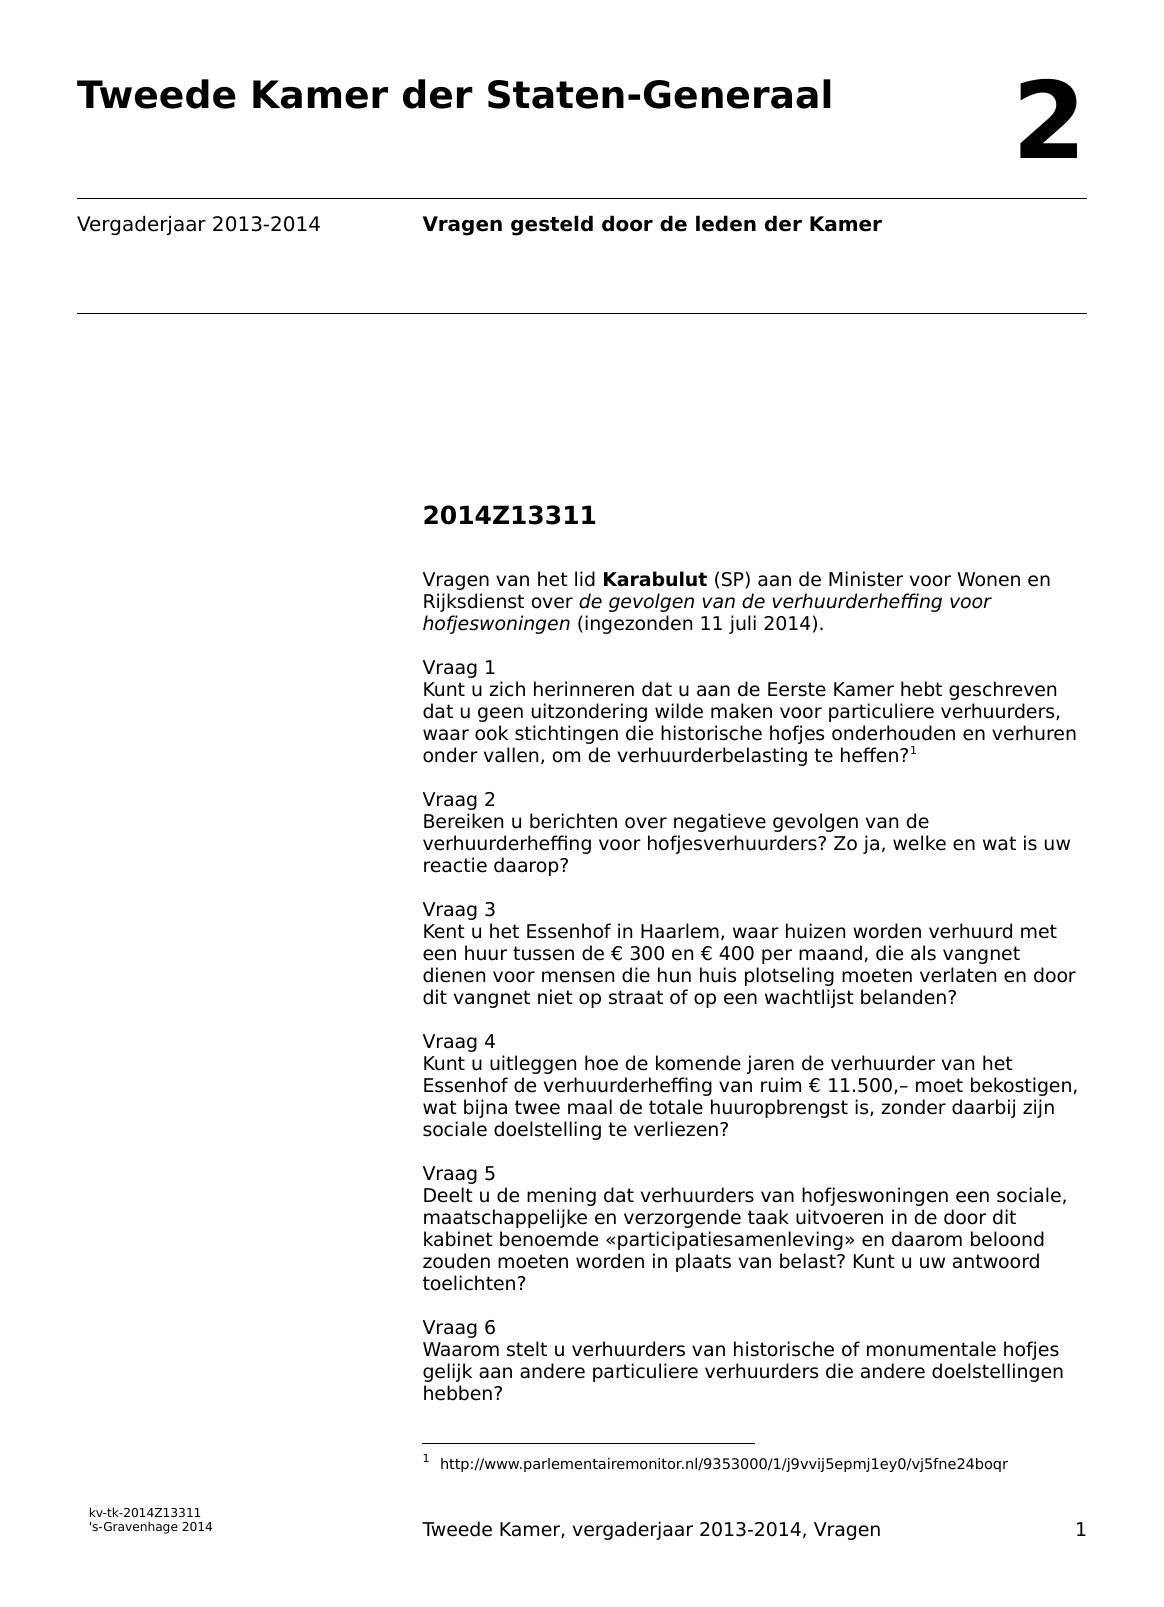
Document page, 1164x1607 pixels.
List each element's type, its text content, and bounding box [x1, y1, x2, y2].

text Kunt u uitleggen hoe de komende jaren de verhuurder van het Essenhof de verhuurderheffing van ruim € 11.500,– moet bekostigen, wat bijna twee maal de totale huuropbrengst is, zonder daarbij zijn sociale doelstelling te verliezen? [422, 1053, 1087, 1141]
text 's-Gravenhage 2014 [88, 1520, 323, 1534]
text kv-tk-2014Z13311 [88, 1506, 323, 1520]
text Waarom stelt u verhuurders van historische of monumentale hofjes gelijk aan andere particuliere verhuurders die andere doelstellingen hebben? [422, 1339, 1087, 1405]
text Deelt u de mening dat verhuurders van hofjeswoningen een sociale, maatschappelijke en verzorgende taak uitvoeren in de door dit kabinet benoemde «participatiesamenleving» en daarom beloond zouden moeten worden in plaats van belast? Kunt u uw antwoord toelichten? [422, 1185, 1087, 1295]
text http://www.parlementairemonitor.nl/9353000/1/j9vvij5epmj1ey0/vj5fne24boqr [422, 1452, 1087, 1474]
text Kunt u zich herinneren dat u aan de Eerste Kamer hebt geschreven dat u geen uitzondering wilde maken voor particuliere verhuurders, waar ook stichtingen die historische hofjes onderhouden en verhuren onder vallen, om de verhuurderbelasting te heffen? [422, 679, 1087, 767]
text Vraag 3 [422, 899, 1087, 921]
text Vraag 2 [422, 789, 1087, 811]
table_cell Vergaderjaar 2013-2014 [77, 199, 422, 313]
table_header 2 [886, 59, 1087, 198]
text Vraag 1 [422, 657, 1087, 679]
text Vraag 5 [422, 1163, 1087, 1185]
text 2014Z13311 [422, 501, 1087, 531]
text Bereiken u berichten over negatieve gevolgen van de verhuurderheffing voor hofjesverhuurders? Zo ja, welke en wat is uw reactie daarop? [422, 811, 1087, 877]
text Vraag 6 [422, 1317, 1087, 1339]
text Kent u het Essenhof in Haarlem, waar huizen worden verhuurd met een huur tussen de € 300 en € 400 per maand, die als vangnet dienen voor mensen die hun huis plotseling moeten verlaten en door dit vangnet niet op straat of op een wachtlijst belanden? [422, 921, 1087, 1009]
text Vragen van het lid Karabulut (SP) aan de Minister voor Wonen en Rijksdienst over de gevolgen van de verhuurderheffing voor hofjeswoningen (ingezonden 11 juli 2014). [422, 569, 1087, 635]
text Vraag 4 [422, 1031, 1087, 1053]
table_header Tweede Kamer der Staten-Generaal [77, 59, 886, 198]
table_cell Vragen gesteld door de leden der Kamer [422, 199, 1087, 313]
